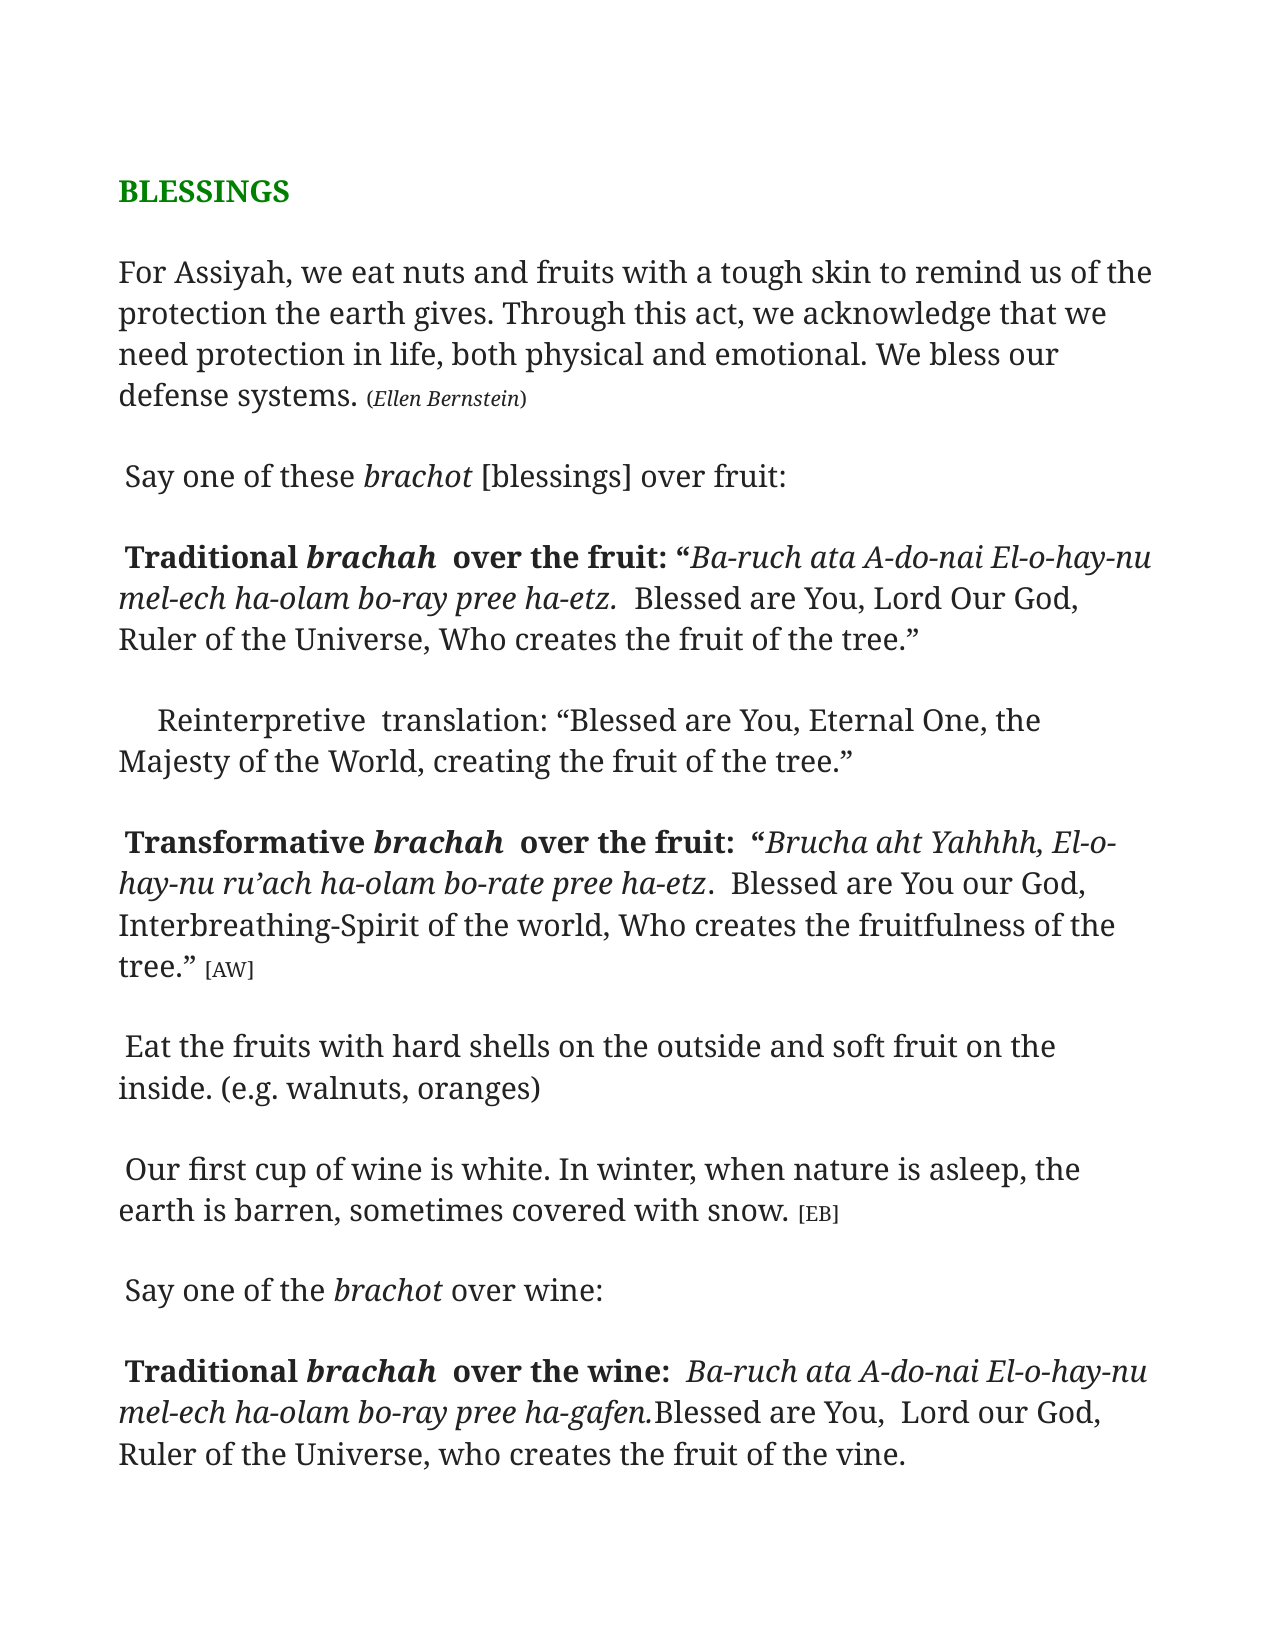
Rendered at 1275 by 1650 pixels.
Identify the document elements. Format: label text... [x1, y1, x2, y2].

text BLESSINGS For Assiyah, we eat nuts and fruits with a tough skin to remind us of the protection the earth gives. Through this act, we acknowledge that we need protection in life, both physical and emotional. We bless our defense systems. (Ellen Bernstein) Say one of these brachot [blessings] over fruit: Traditional brachah over the fruit: “Ba-ruch ata A-do-nai El-o-hay-nu mel-ech ha-olam bo-ray pree ha-etz. Blessed are You, Lord Our God, Ruler of the Universe, Who creates the fruit of the tree.” Reinterpretive translation: “Blessed are You, Eternal One, the Majesty of the World, creating the fruit of the tree.” Transformative brachah over the fruit: “Brucha aht Yahhhh, El-o-hay-nu ru’ach ha-olam bo-rate pree ha-etz. Blessed are You our God, Interbreathing-Spirit of the world, Who creates the fruitfulness of the tree.” [AW] Eat the fruits with hard shells on the outside and soft fruit on the inside. (e.g. walnuts, oranges) Our first cup of wine is white. In winter, when nature is asleep, the earth is barren, sometimes covered with snow. [EB] Say one of the brachot over wine: Traditional brachah over the wine: Ba-ruch ata A-do-nai El-o-hay-nu mel-ech ha-olam bo-ray pree ha-gafen.Blessed are You, Lord our God, Ruler of the Universe, who creates the fruit of the vine. [118, 170, 1157, 1513]
